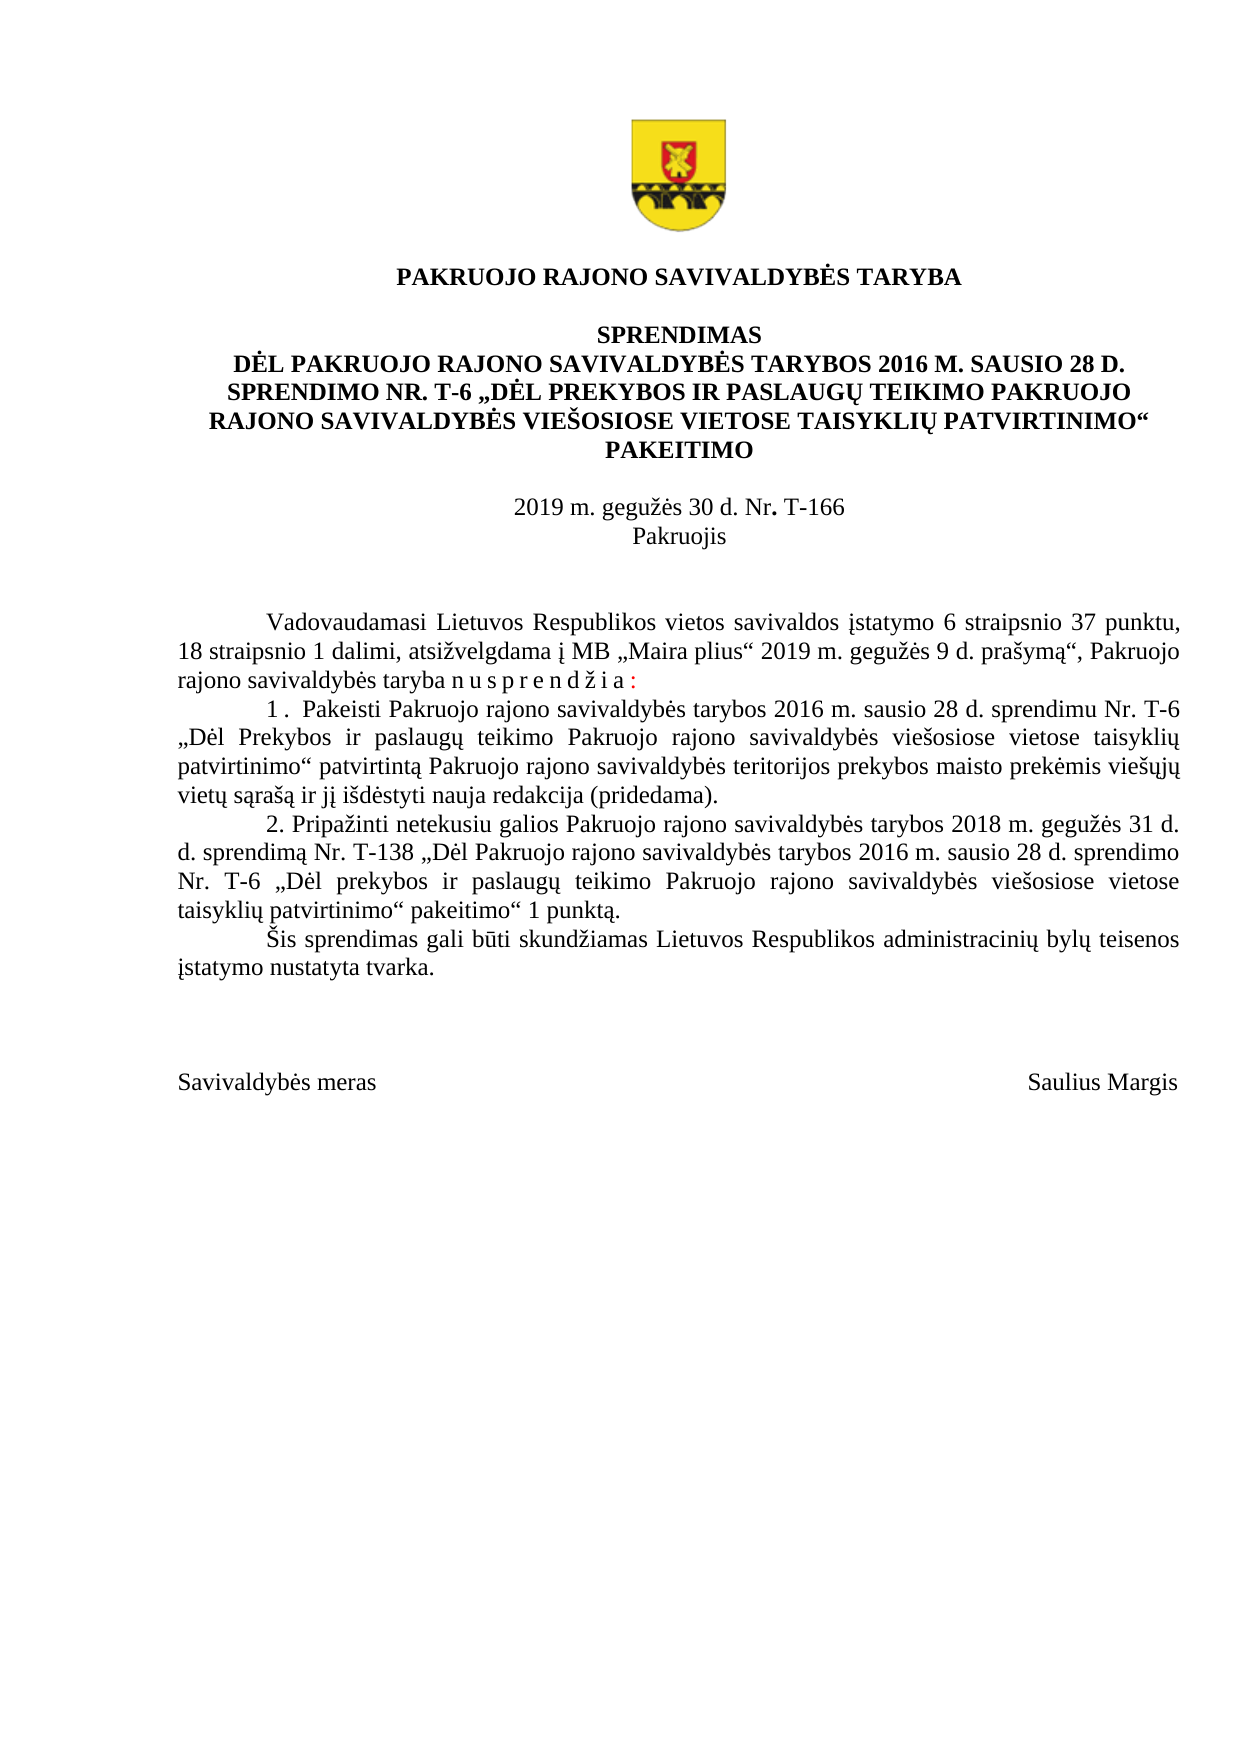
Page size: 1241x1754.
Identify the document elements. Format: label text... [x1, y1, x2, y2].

text 2. Pripažinti netekusiu galios Pakruojo rajono savivaldybės tarybos 2018 m. gegužės 31 d. d. sprendimą Nr. T-138 „Dėl Pakruojo rajono savivaldybės tarybos 2016 m. sausio 28 d. sprendimo Nr. T-6 „Dėl prekybos ir paslaugų teikimo Pakruojo rajono savivaldybės viešosiose vietose taisyklių patvirtinimo“ pakeitimo“ 1 punktą. [177, 809, 1181, 924]
text Savivaldybės meras Saulius Margis [177, 1067, 1181, 1096]
text 1. Pakeisti Pakruojo rajono savivaldybės tarybos 2016 m. sausio 28 d. sprendimu Nr. T-6 „Dėl Prekybos ir paslaugų teikimo Pakruojo rajono savivaldybės viešosiose vietose taisyklių patvirtinimo“ patvirtintą Pakruojo rajono savivaldybės teritorijos prekybos maisto prekėmis viešųjų vietų sąrašą ir jį išdėstyti nauja redakcija (pridedama). [177, 694, 1181, 809]
text Šis sprendimas gali būti skundžiamas Lietuvos Respublikos administracinių bylų teisenos įstatymo nustatyta tvarka. [177, 924, 1181, 981]
text PAKRUOJO RAJONO SAVIVALDYBĖS TARYBA [177, 262, 1181, 291]
text 2019 m. gegužės 30 d. Nr. T-166 [177, 492, 1181, 521]
text Vadovaudamasi Lietuvos Respublikos vietos savivaldos įstatymo 6 straipsnio 37 punktu, 18 straipsnio 1 dalimi, atsižvelgdama į MB „Maira plius“ 2019 m. gegužės 9 d. prašymą“, Pakruojo rajono savivaldybės taryba nusprendžia: [177, 607, 1181, 694]
text Pakruojis [177, 521, 1181, 550]
text SPRENDIMAS [177, 320, 1181, 349]
text DĖL PAKRUOJO RAJONO SAVIVALDYBĖS TARYBOS 2016 M. SAUSIO 28 D. SPRENDIMO NR. T-6 „DĖL PREKYBOS IR PASLAUGŲ TEIKIMO PAKRUOJO RAJONO SAVIVALDYBĖS VIEŠOSIOSE VIETOSE TAISYKLIŲ PATVIRTINIMO“ PAKEITIMO [177, 349, 1181, 464]
